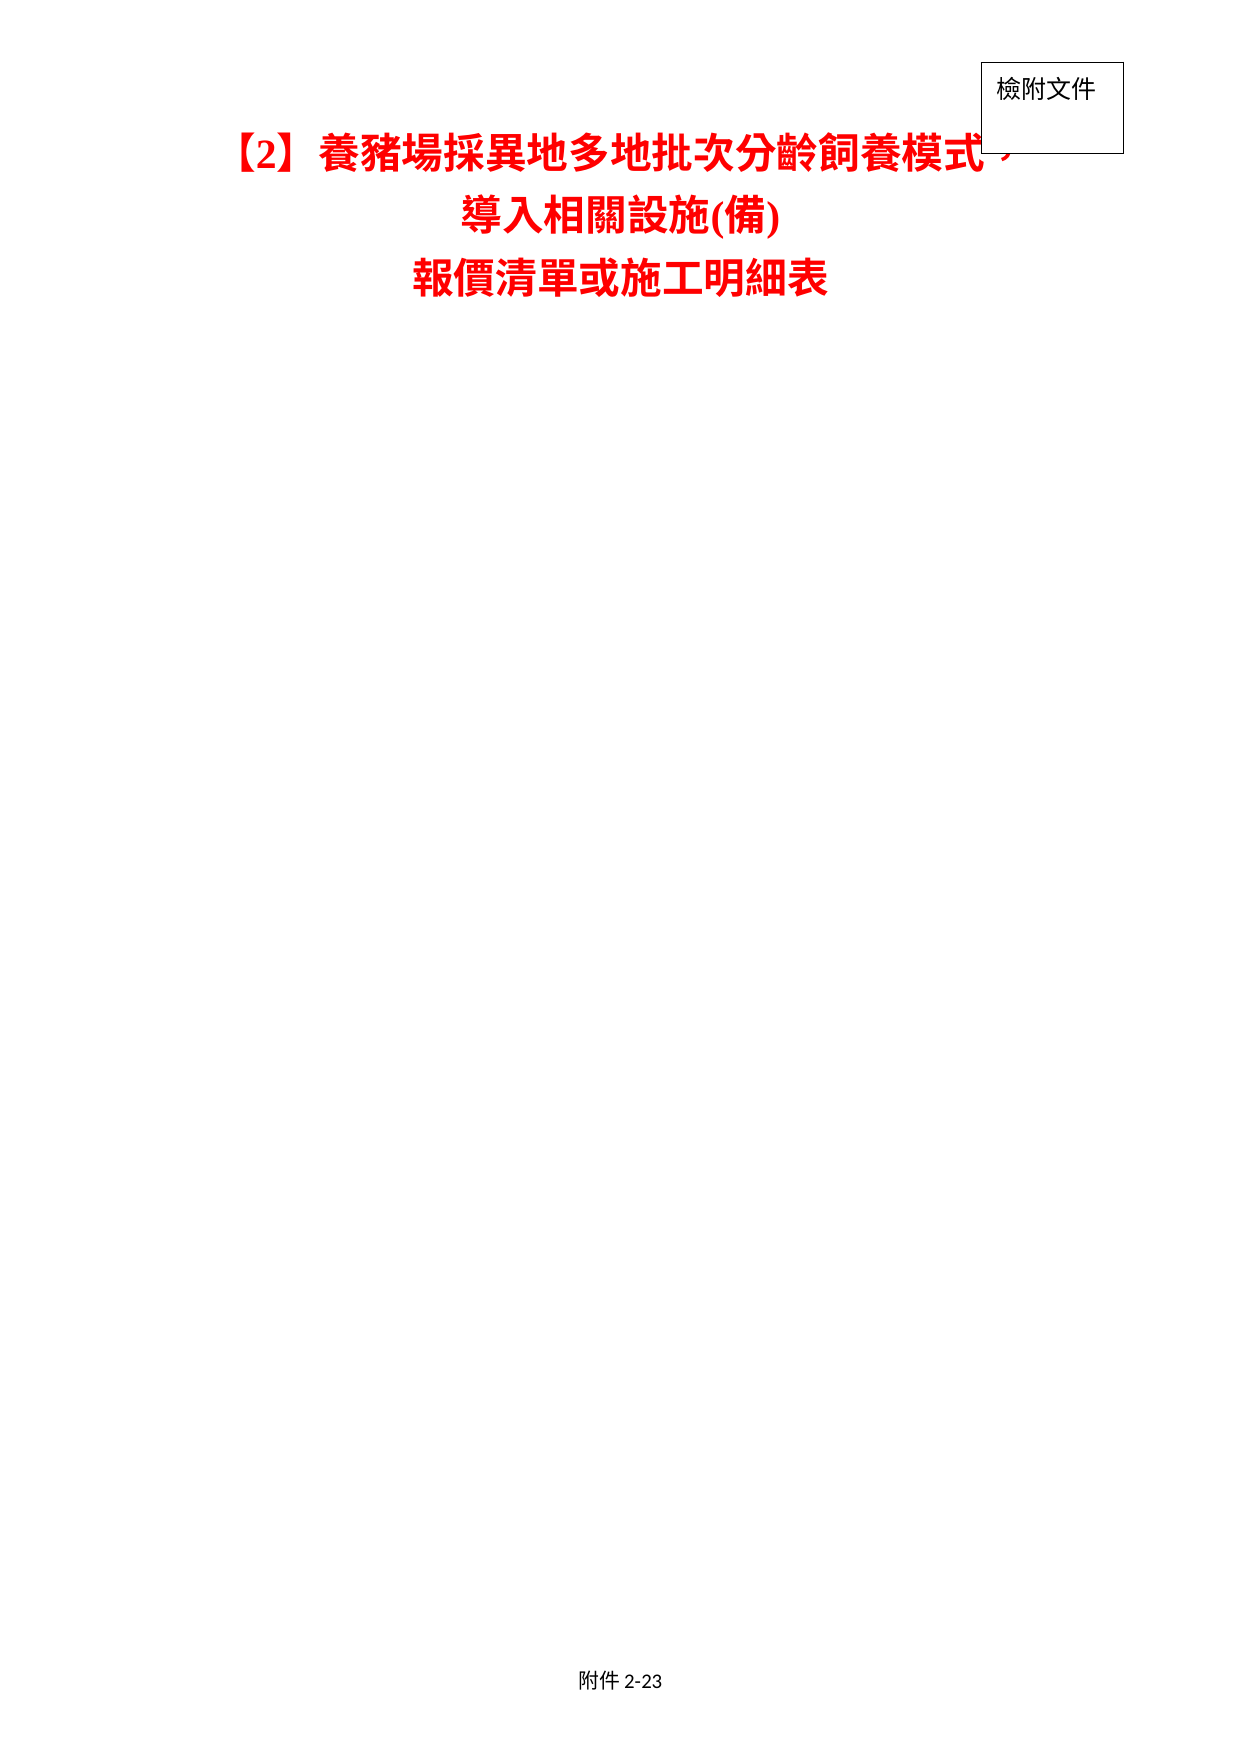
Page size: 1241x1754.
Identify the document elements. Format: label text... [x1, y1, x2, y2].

text 檢附文件 [996, 69, 1108, 106]
list 【2】養豬場採異地多地批次分齡飼養模式， [118, 118, 1122, 181]
text 報價清單或施工明細表 [118, 243, 1122, 306]
list 導入相關設施(備) [118, 181, 1122, 243]
